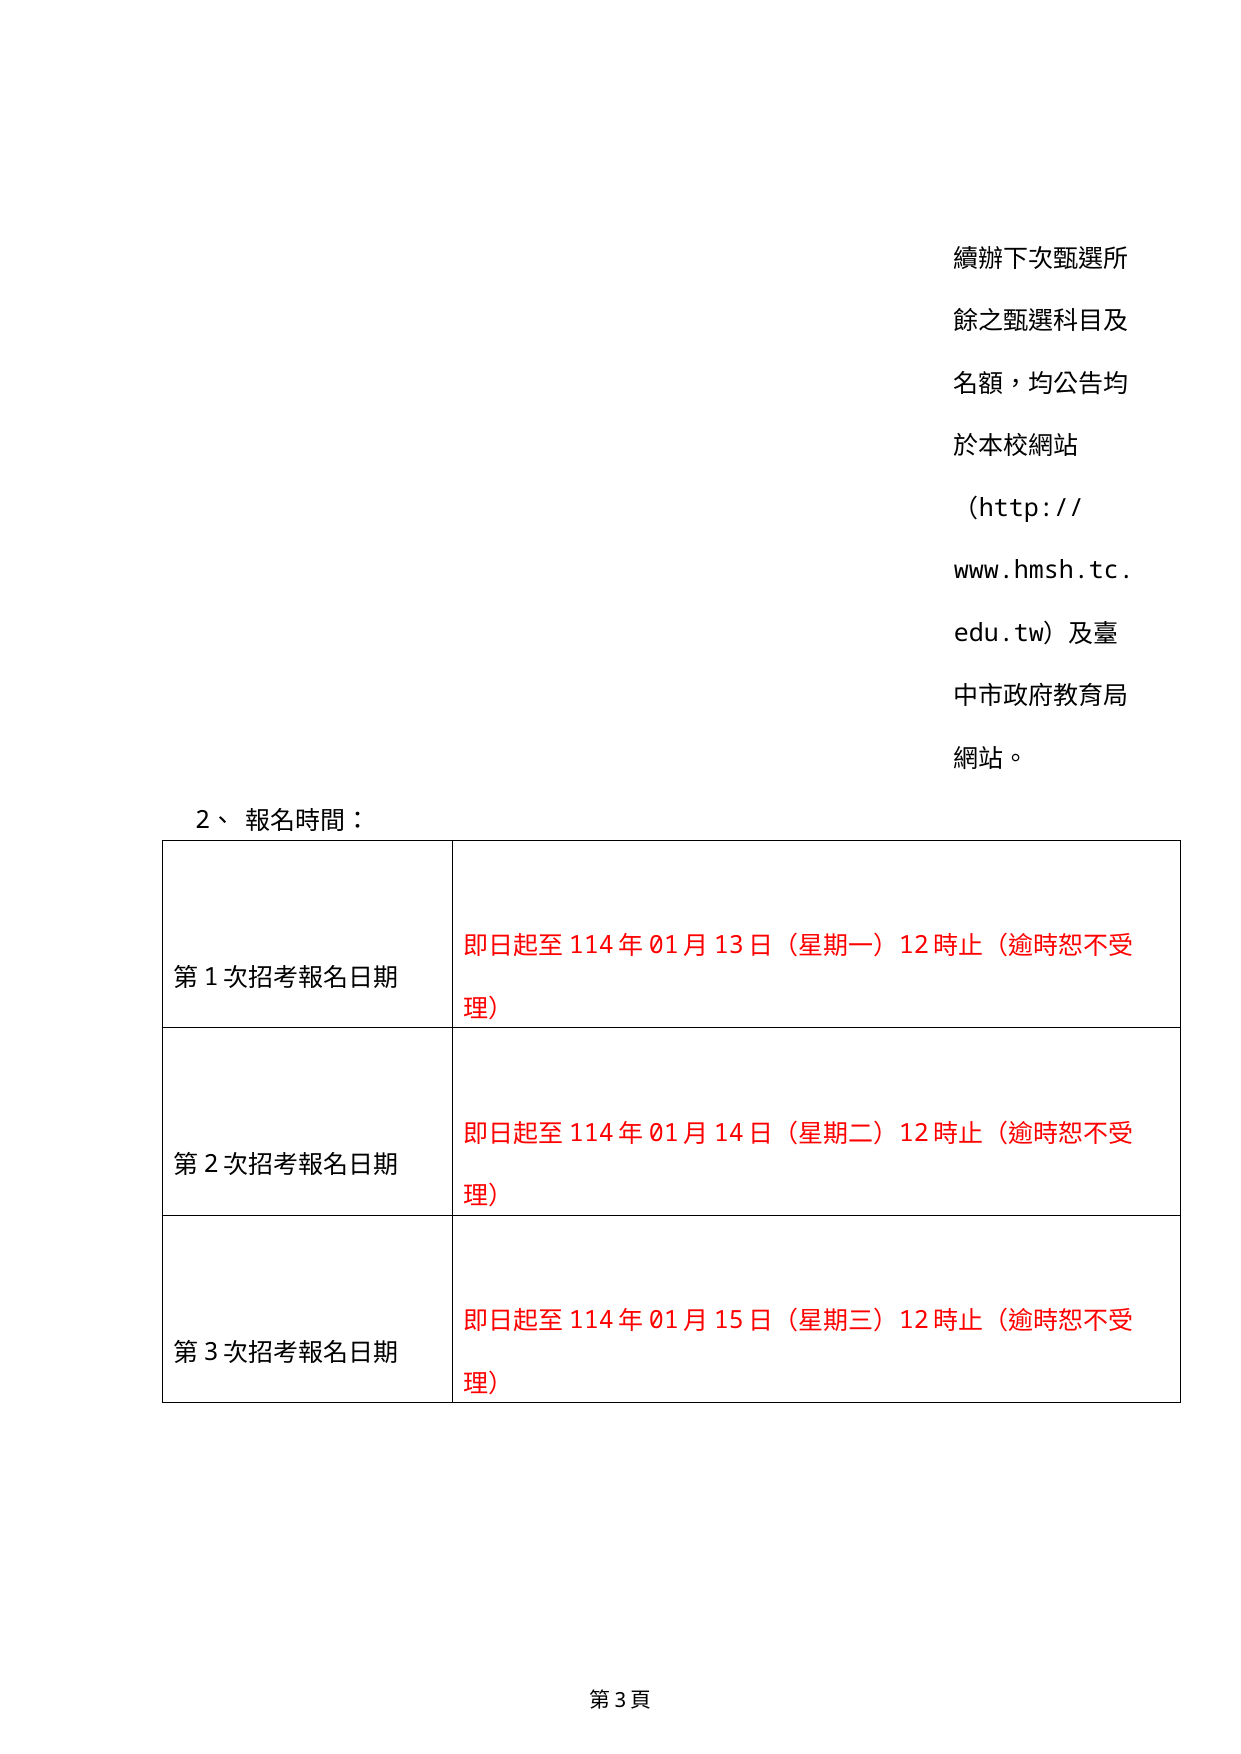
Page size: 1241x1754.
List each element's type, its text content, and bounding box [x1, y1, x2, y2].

table_cell 即日起至114年01月15日（星期三）12時止（逾時恕不受理） [453, 1216, 1180, 1402]
table_cell 第3次招考報名日期 [163, 1216, 452, 1402]
list 報名時間： [195, 777, 1134, 840]
table_header 即日起至114年01月13日（星期一）12時止（逾時恕不受理） [453, 841, 1180, 1027]
table_cell 第2次招考報名日期 [163, 1028, 452, 1215]
table_header 第1次招考報名日期 [163, 841, 452, 1027]
table_cell 即日起至114年01月14日（星期二）12時止（逾時恕不受理） [453, 1028, 1180, 1215]
list 本次甄選結果及續辦下次甄選所餘之甄選科目及名額，均公告均於本校網站（http://www.hmsh.tc.edu.tw）及臺中市政府教育局網站。 [904, 215, 1134, 777]
